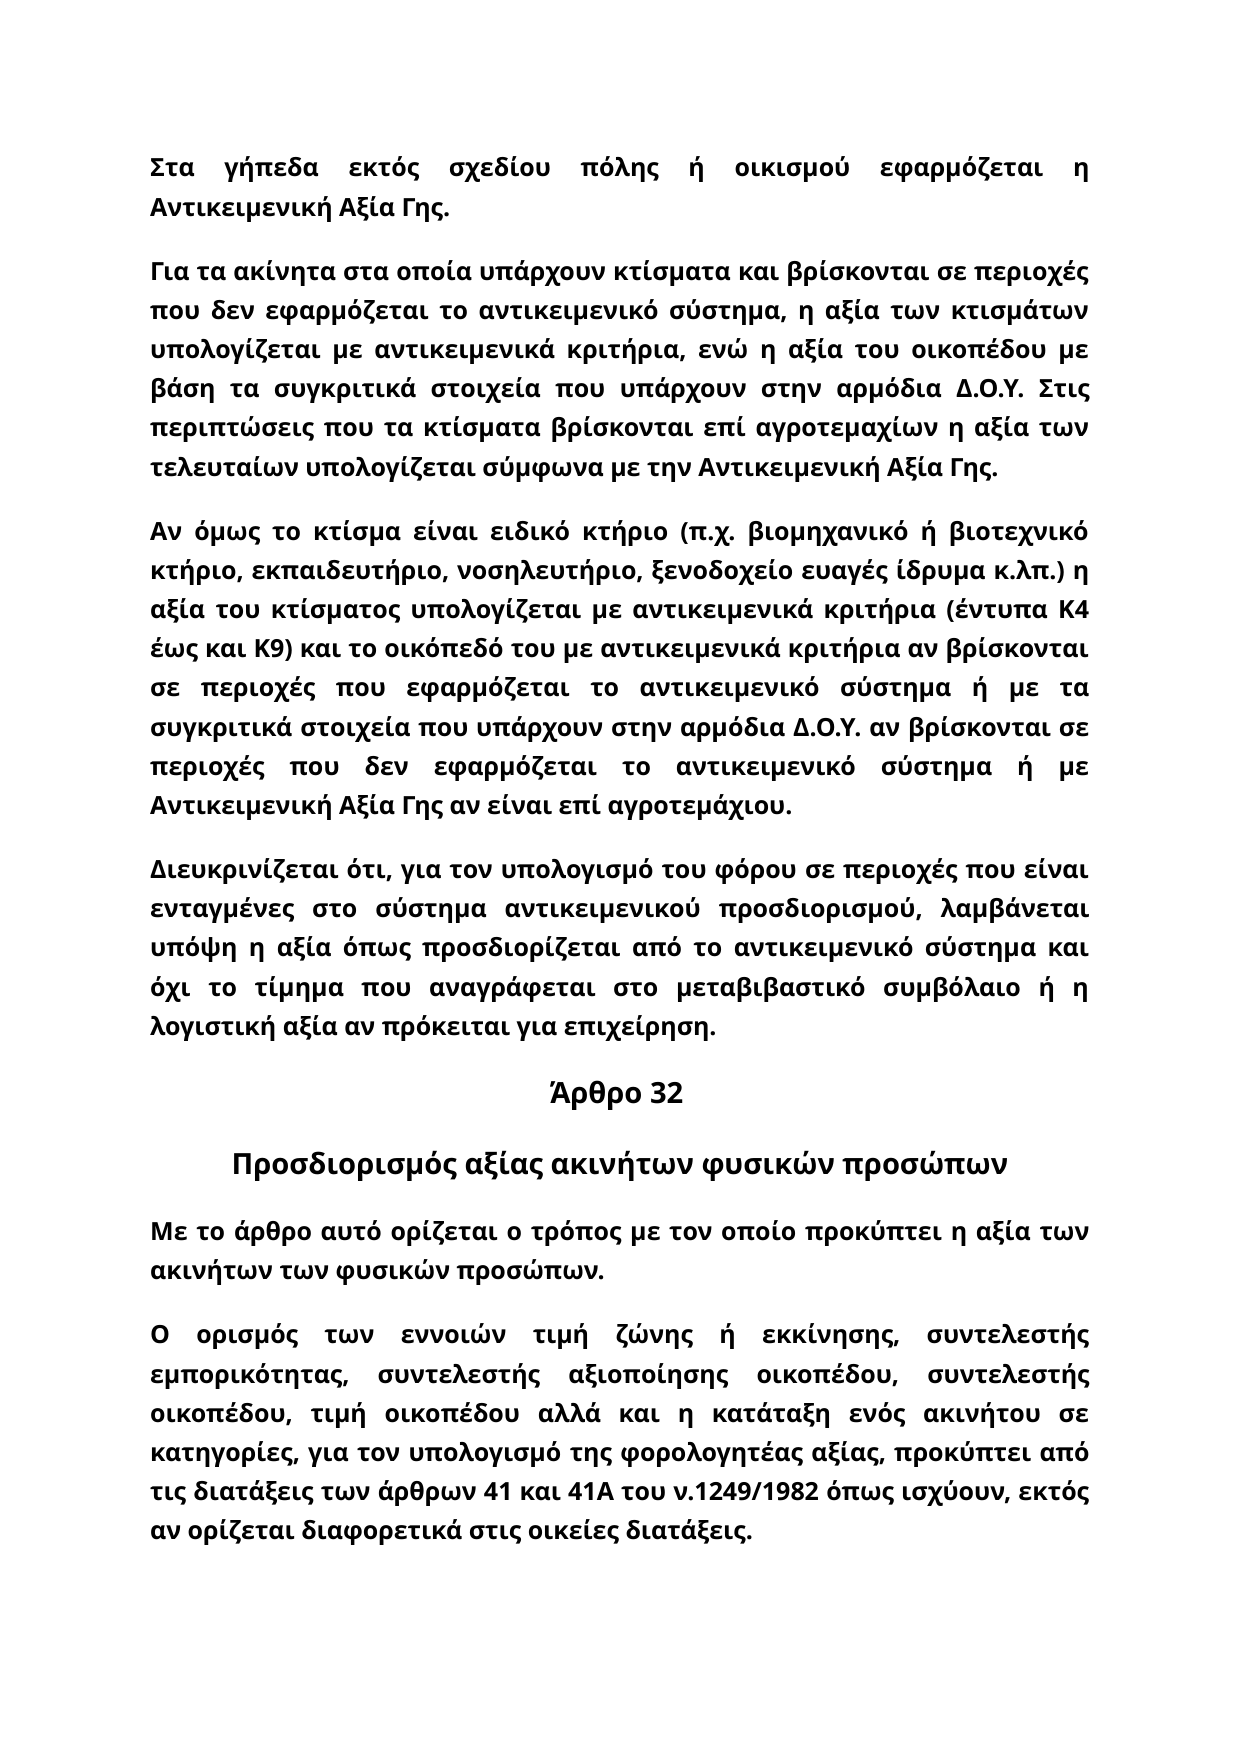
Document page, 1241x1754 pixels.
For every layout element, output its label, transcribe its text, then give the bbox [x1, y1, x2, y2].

text Διευκρινίζεται ότι, για τον υπολογισμό του φόρου σε περιοχές που είναι ενταγμένες στο σύστημα αντικειμενικού προσδιορισμού, λαμβάνεται υπόψη η αξία όπως προσδιορίζεται από το αντικειμενικό σύστημα και όχι το τίμημα που αναγράφεται στο μεταβιβαστικό συμβόλαιο ή η λογιστική αξία αν πρόκειται για επιχείρηση. [150, 852, 1090, 1042]
text Αν όμως το κτίσμα είναι ειδικό κτήριο (π.χ. βιομηχανικό ή βιοτεχνικό κτήριο, εκπαιδευτήριο, νοσηλευτήριο, ξενοδοχείο ευαγές ίδρυμα κ.λπ.) η αξία του κτίσματος υπολογίζεται με αντικειμενικά κριτήρια (έντυπα Κ4 έως και Κ9) και το οικόπεδό του με αντικειμενικά κριτήρια αν βρίσκονται σε περιοχές που εφαρμόζεται το αντικειμενικό σύστημα ή με τα συγκριτικά στοιχεία που υπάρχουν στην αρμόδια Δ.Ο.Υ. αν βρίσκονται σε περιοχές που δεν εφαρμόζεται το αντικειμενικό σύστημα ή με Αντικειμενική Αξία Γης αν είναι επί αγροτεμάχιου. [150, 513, 1090, 822]
text Για τα ακίνητα στα οποία υπάρχουν κτίσματα και βρίσκονται σε περιοχές που δεν εφαρμόζεται το αντικειμενικό σύστημα, η αξία των κτισμάτων υπολογίζεται με αντικειμενικά κριτήρια, ενώ η αξία του οικοπέδου με βάση τα συγκριτικά στοιχεία που υπάρχουν στην αρμόδια Δ.Ο.Υ. Στις περιπτώσεις που τα κτίσματα βρίσκονται επί αγροτεμαχίων η αξία των τελευταίων υπολογίζεται σύμφωνα με την Αντικειμενική Αξία Γης. [150, 253, 1090, 483]
text Με το άρθρο αυτό ορίζεται ο τρόπος με τον οποίο προκύπτει η αξία των ακινήτων των φυσικών προσώπων. [150, 1214, 1090, 1287]
text Ο ορισμός των εννοιών τιμή ζώνης ή εκκίνησης, συντελεστής εμπορικότητας, συντελεστής αξιοποίησης οικοπέδου, συντελεστής οικοπέδου, τιμή οικοπέδου αλλά και η κατάταξη ενός ακινήτου σε κατηγορίες, για τον υπολογισμό της φορολογητέας αξίας, προκύπτει από τις διατάξεις των άρθρων 41 και 41Α του ν.1249/1982 όπως ισχύουν, εκτός αν ορίζεται διαφορετικά στις οικείες διατάξεις. [150, 1317, 1090, 1547]
subtitle Προσδιορισμός αξίας ακινήτων φυσικών προσώπων [150, 1143, 1090, 1183]
subtitle Άρθρο 32 [150, 1072, 1090, 1112]
text Στα γήπεδα εκτός σχεδίου πόλης ή οικισμού εφαρμόζεται η Αντικειμενική Αξία Γης. [150, 150, 1090, 223]
